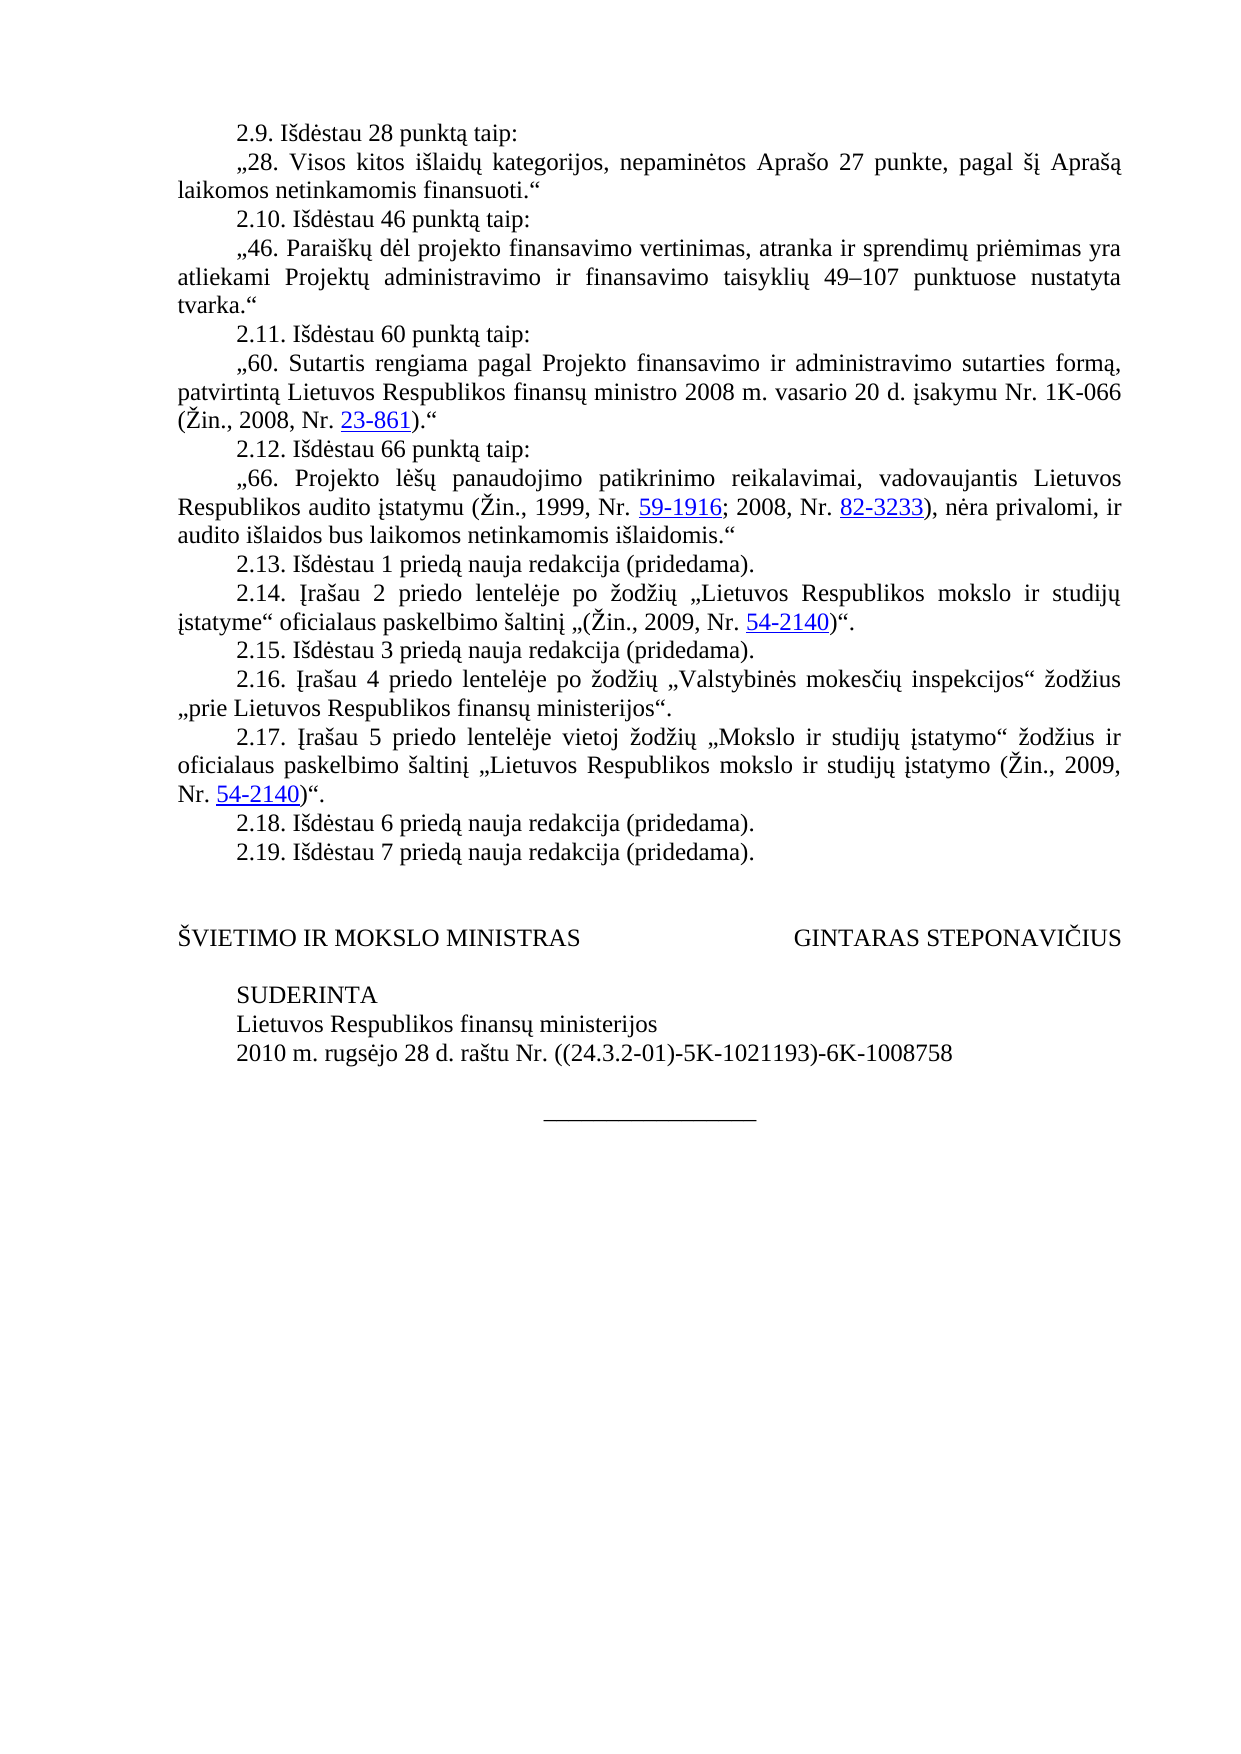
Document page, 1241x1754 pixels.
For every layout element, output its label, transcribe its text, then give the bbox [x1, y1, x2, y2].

text „46. Paraiškų dėl projekto finansavimo vertinimas, atranka ir sprendimų priėmimas yra atliekami Projektų administravimo ir finansavimo taisyklių 49–107 punktuose nustatyta tvarka.“ [177, 233, 1122, 319]
text 2.14. Įrašau 2 priedo lentelėje po žodžių „Lietuvos Respublikos mokslo ir studijų įstatyme“ oficialaus paskelbimo šaltinį „(Žin., 2009, Nr. 54-2140)“. [177, 578, 1122, 636]
text 2.16. Įrašau 4 priedo lentelėje po žodžių „Valstybinės mokesčių inspekcijos“ žodžius „prie Lietuvos Respublikos finansų ministerijos“. [177, 664, 1122, 722]
text SUDERINTA [177, 981, 1122, 1009]
text 2.19. Išdėstau 7 priedą nauja redakcija (pridedama). [177, 837, 1122, 866]
text 2.18. Išdėstau 6 priedą nauja redakcija (pridedama). [177, 808, 1122, 837]
text 2.11. Išdėstau 60 punktą taip: [177, 319, 1122, 348]
text „66. Projekto lėšų panaudojimo patikrinimo reikalavimai, vadovaujantis Lietuvos Respublikos audito įstatymu (Žin., 1999, Nr. 59-1916; 2008, Nr. 82-3233), nėra privalomi, ir audito išlaidos bus laikomos netinkamomis išlaidomis.“ [177, 463, 1122, 549]
text 2.17. Įrašau 5 priedo lentelėje vietoj žodžių „Mokslo ir studijų įstatymo“ žodžius ir oficialaus paskelbimo šaltinį „Lietuvos Respublikos mokslo ir studijų įstatymo (Žin., 2009, Nr. 54-2140)“. [177, 722, 1122, 808]
text _________________ [177, 1096, 1122, 1124]
text 2.13. Išdėstau 1 priedą nauja redakcija (pridedama). [177, 549, 1122, 578]
text Lietuvos Respublikos finansų ministerijos [177, 1009, 1122, 1038]
text 2.9. Išdėstau 28 punktą taip: [177, 118, 1122, 147]
text 2010 m. rugsėjo 28 d. raštu Nr. ((24.3.2-01)-5K-1021193)-6K-1008758 [177, 1038, 1122, 1067]
text Švietimo ir mokslo ministras Gintaras Steponavičius [177, 923, 1122, 952]
text 2.12. Išdėstau 66 punktą taip: [177, 434, 1122, 463]
text „28. Visos kitos išlaidų kategorijos, nepaminėtos Aprašo 27 punkte, pagal šį Aprašą laikomos netinkamomis finansuoti.“ [177, 147, 1122, 204]
text „60. Sutartis rengiama pagal Projekto finansavimo ir administravimo sutarties formą, patvirtintą Lietuvos Respublikos finansų ministro 2008 m. vasario 20 d. įsakymu Nr. 1K-066 (Žin., 2008, Nr. 23-861).“ [177, 348, 1122, 434]
text 2.15. Išdėstau 3 priedą nauja redakcija (pridedama). [177, 636, 1122, 664]
text 2.10. Išdėstau 46 punktą taip: [177, 204, 1122, 233]
